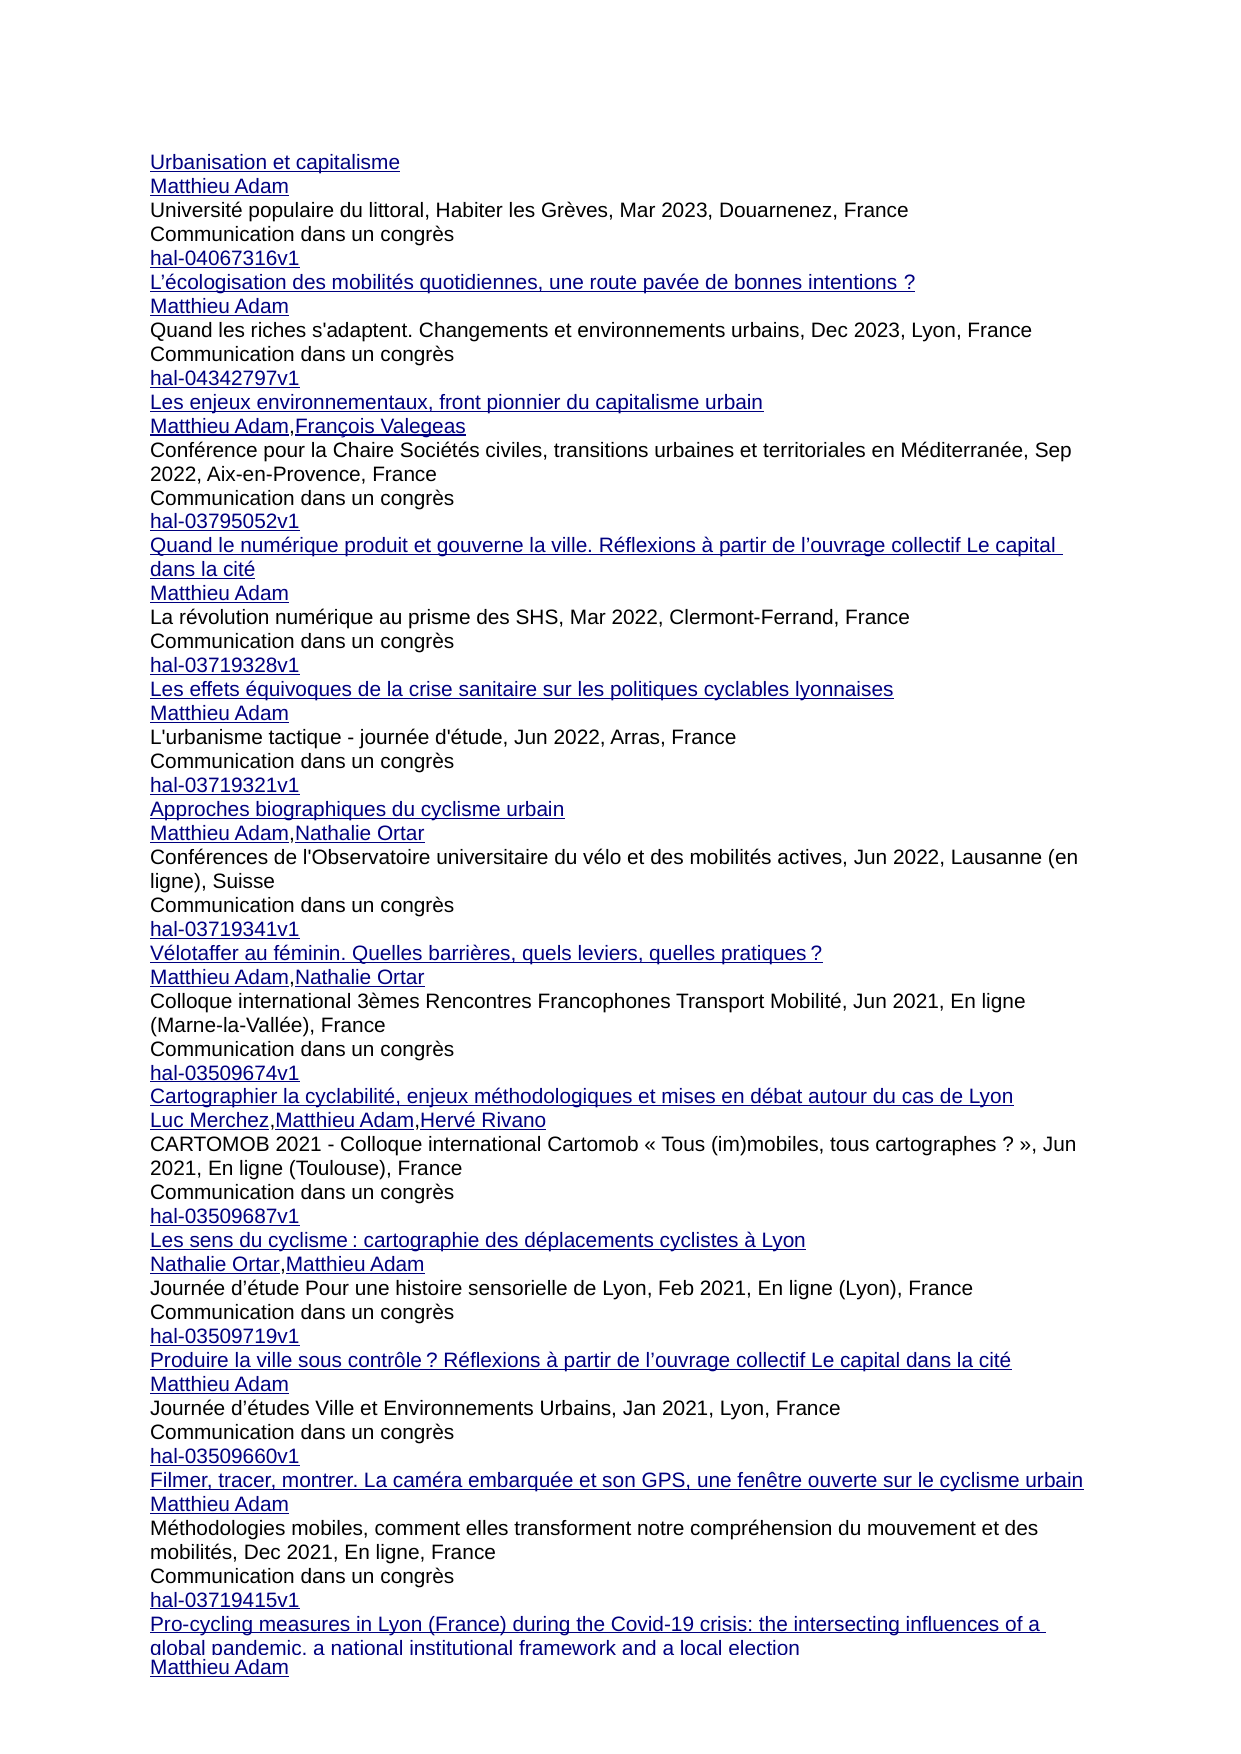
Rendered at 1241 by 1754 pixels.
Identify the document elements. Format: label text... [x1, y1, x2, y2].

table_cell L’écologisation des mobilités quotidiennes, une route pavée de bonnes intentions ? Matthieu Adam Quand les riches s'adaptent. Changements et environnements urbains, Dec 2023, Lyon, France Communication dans un congrès hal-04342797v1 [150, 270, 1090, 389]
table_cell Approches biographiques du cyclisme urbain Matthieu Adam,Nathalie Ortar Conférences de l'Observatoire universitaire du vélo et des mobilités actives, Jun 2022, Lausanne (en ligne), Suisse Communication dans un congrès hal-03719341v1 [150, 797, 1090, 941]
table_cell Les enjeux environnementaux, front pionnier du capitalisme urbain Matthieu Adam,François Valegeas Conférence pour la Chaire Sociétés civiles, transitions urbaines et territoriales en Méditerranée, Sep 2022, Aix-en-Provence, France Communication dans un congrès hal-03795052v1 [150, 390, 1090, 533]
table_cell Produire la ville sous contrôle ? Réflexions à partir de l’ouvrage collectif Le capital dans la cité Matthieu Adam Journée d’études Ville et Environnements Urbains, Jan 2021, Lyon, France Communication dans un congrès hal-03509660v1 [150, 1348, 1090, 1468]
table_cell Pro-cycling measures in Lyon (France) during the Covid-19 crisis: the intersecting influences of a global pandemic, a national institutional framework and a local election Matthieu Adam [150, 1611, 1090, 1679]
table_cell Quand le numérique produit et gouverne la ville. Réflexions à partir de l’ouvrage collectif Le capital dans la cité Matthieu Adam La révolution numérique au prisme des SHS, Mar 2022, Clermont-Ferrand, France Communication dans un congrès hal-03719328v1 [150, 533, 1090, 677]
table_cell Cartographier la cyclabilité, enjeux méthodologiques et mises en débat autour du cas de Lyon Luc Merchez,Matthieu Adam,Hervé Rivano CARTOMOB 2021 - Colloque international Cartomob « Tous (im)mobiles, tous cartographes ? », Jun 2021, En ligne (Toulouse), France Communication dans un congrès hal-03509687v1 [150, 1084, 1090, 1228]
table_cell Urbanisation et capitalisme Matthieu Adam Université populaire du littoral, Habiter les Grèves, Mar 2023, Douarnenez, France Communication dans un congrès hal-04067316v1 [150, 150, 1090, 270]
table_cell Filmer, tracer, montrer. La caméra embarquée et son GPS, une fenêtre ouverte sur le cyclisme urbain Matthieu Adam Méthodologies mobiles, comment elles transforment notre compréhension du mouvement et des mobilités, Dec 2021, En ligne, France Communication dans un congrès hal-03719415v1 [150, 1468, 1090, 1611]
table_cell Vélotaffer au féminin. Quelles barrières, quels leviers, quelles pratiques ? Matthieu Adam,Nathalie Ortar Colloque international 3èmes Rencontres Francophones Transport Mobilité, Jun 2021, En ligne (Marne-la-Vallée), France Communication dans un congrès hal-03509674v1 [150, 941, 1090, 1084]
table_cell Les effets équivoques de la crise sanitaire sur les politiques cyclables lyonnaises Matthieu Adam L'urbanisme tactique - journée d'étude, Jun 2022, Arras, France Communication dans un congrès hal-03719321v1 [150, 677, 1090, 797]
table_cell Les sens du cyclisme : cartographie des déplacements cyclistes à Lyon Nathalie Ortar,Matthieu Adam Journée d’étude Pour une histoire sensorielle de Lyon, Feb 2021, En ligne (Lyon), France Communication dans un congrès hal-03509719v1 [150, 1228, 1090, 1348]
